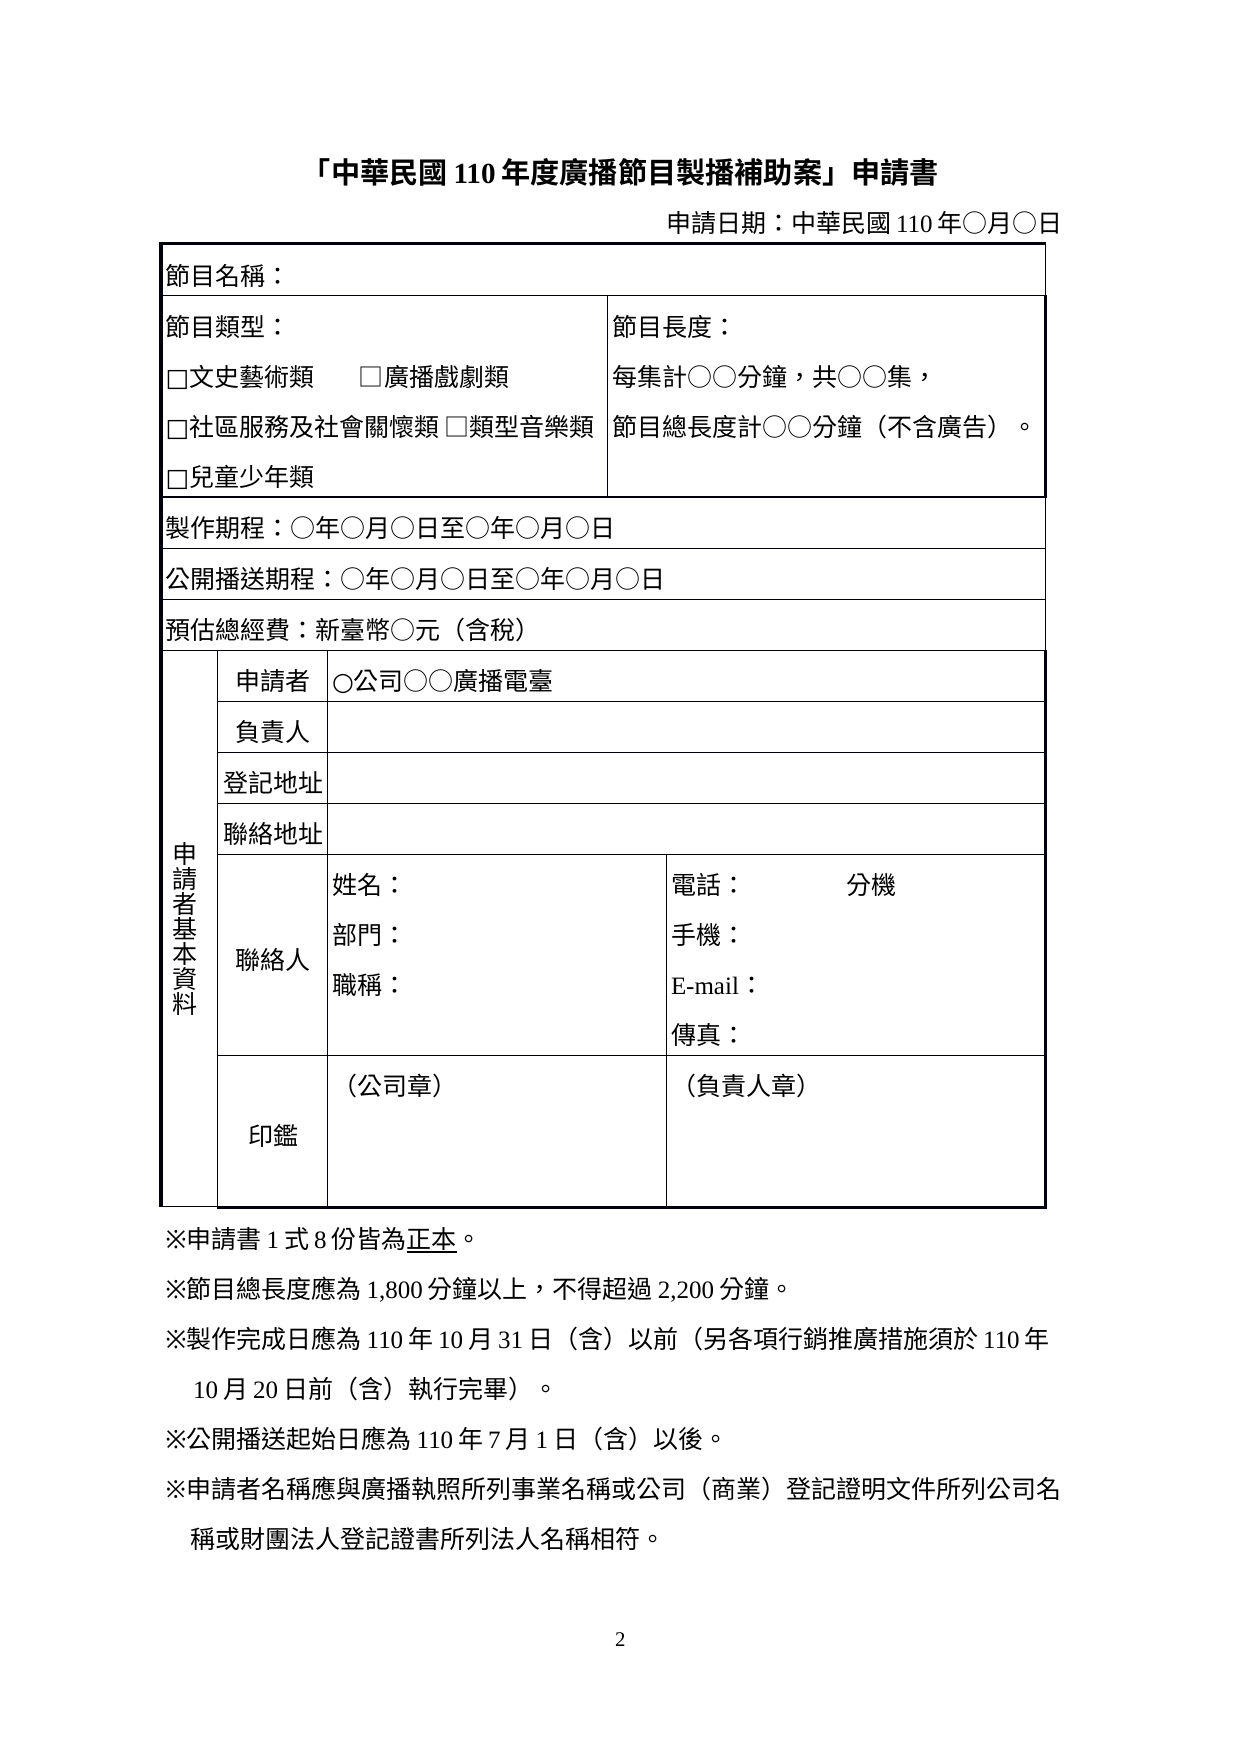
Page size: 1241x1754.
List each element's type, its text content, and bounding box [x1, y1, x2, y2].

table_cell 姓名： 部門： 職稱： [328, 855, 666, 1055]
text 「中華民國110年度廣播節目製播補助案」申請書 [165, 150, 1075, 192]
table_cell 申請者 [218, 651, 327, 701]
table_cell 公開播送期程：○年○月○日至○年○月○日 [163, 549, 1045, 598]
text ※節目總長度應為1,800分鐘以上，不得超過2,200分鐘。 [165, 1259, 1075, 1309]
table_cell 節目類型： □文史藝術類 □廣播戲劇類 □社區服務及社會關懷類 □類型音樂類 □兒童少年類 [163, 296, 607, 496]
text ※申請書1式8份皆為正本。 [165, 1209, 1075, 1259]
text ※申請者名稱應與廣播執照所列事業名稱或公司（商業）登記證明文件所列公司名稱或財團法人登記證書所列法人名稱相符。 [165, 1459, 1075, 1559]
table_cell 申請者基本資料 [163, 651, 217, 1206]
table_cell 負責人 [218, 702, 327, 752]
text ※公開播送起始日應為110年7月1日（含）以後。 [165, 1409, 1075, 1459]
table_cell 預估總經費：新臺幣○元（含稅） [163, 600, 1045, 649]
table_cell 印鑑 [218, 1056, 327, 1206]
table_cell 製作期程：○年○月○日至○年○月○日 [163, 498, 1045, 547]
table_cell 節目長度： 每集計○○分鐘，共○○集， 節目總長度計○○分鐘（不含廣告）。 [608, 296, 1044, 496]
table_cell 聯絡人 [218, 855, 327, 1055]
table_header 節目名稱： [163, 245, 1045, 295]
table_cell ○公司○○廣播電臺 [328, 651, 1044, 701]
table_cell 登記地址 [218, 753, 327, 803]
table_cell （公司章） [328, 1056, 666, 1206]
table_cell （負責人章） [667, 1056, 1044, 1206]
table_cell [328, 702, 1044, 752]
text ※製作完成日應為110年10月31日（含）以前（另各項行銷推廣措施須於110年10月20日前（含）執行完畢）。 [165, 1309, 1075, 1409]
table_cell 聯絡地址 [218, 804, 327, 854]
text 申請日期：中華民國110年○月○日 [165, 192, 1062, 242]
table_cell [328, 804, 1044, 854]
table_cell 電話： 分機 手機： E-mail： 傳真： [667, 855, 1044, 1055]
table_cell [328, 753, 1044, 803]
